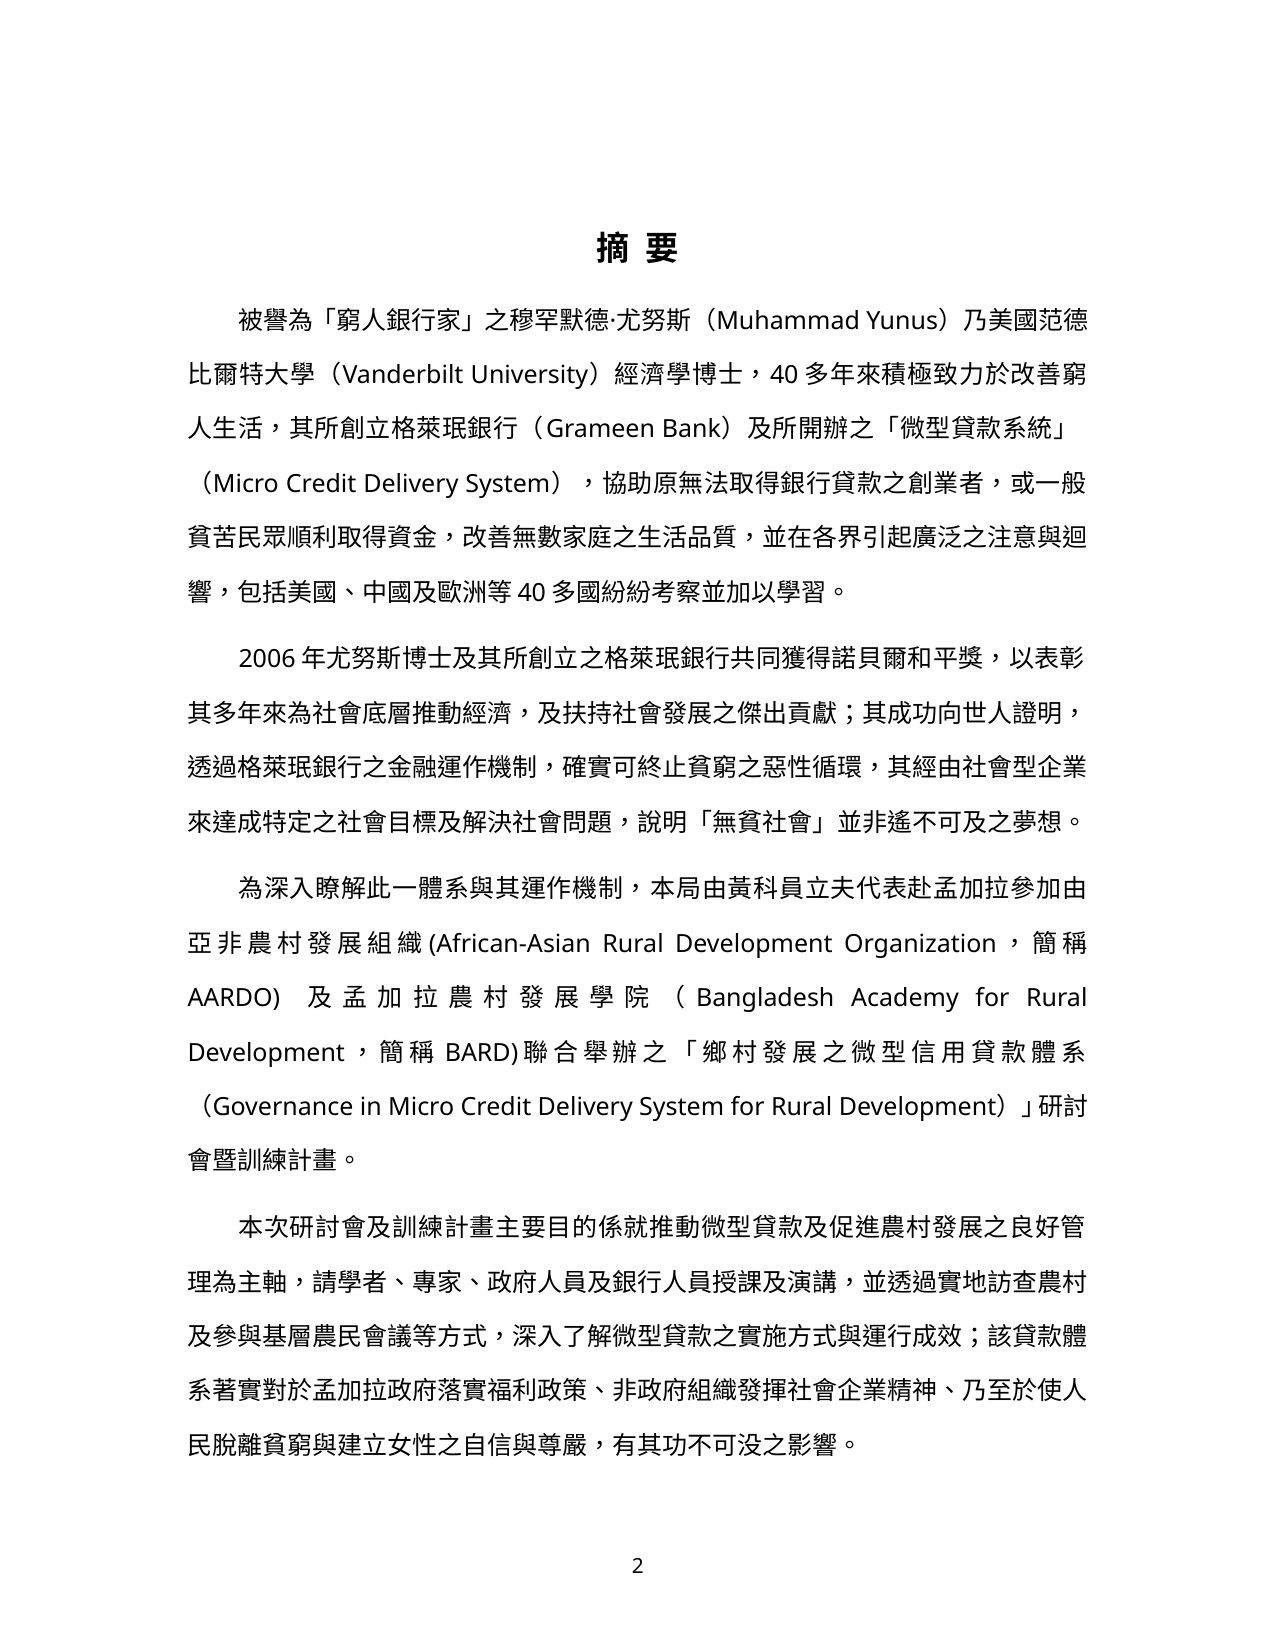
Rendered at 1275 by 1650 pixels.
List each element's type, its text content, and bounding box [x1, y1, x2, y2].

text 本次研討會及訓練計畫主要目的係就推動微型貸款及促進農村發展之良好管理為主軸，請學者、專家、政府人員及銀行人員授課及演講，並透過實地訪查農村及參與基層農民會議等方式，深入了解微型貸款之實施方式與運行成效；該貸款體系著實對於孟加拉政府落實福利政策、非政府組織發揮社會企業精神、乃至於使人民脫離貧窮與建立女性之自信與尊嚴，有其功不可没之影響。 [187, 1208, 1088, 1461]
text 2006年尤努斯博士及其所創立之格萊珉銀行共同獲得諾貝爾和平獎，以表彰其多年來為社會底層推動經濟，及扶持社會發展之傑出貢獻；其成功向世人證明，透過格萊珉銀行之金融運作機制，確實可終止貧窮之惡性循環，其經由社會型企業來達成特定之社會目標及解決社會問題，說明「無貧社會」並非遙不可及之夢想。 [187, 639, 1088, 838]
text 摘 要 [187, 219, 1088, 271]
text 被譽為「窮人銀行家」之穆罕默德·尤努斯（Muhammad Yunus）乃美國范德比爾特大學（Vanderbilt University）經濟學博士，40多年來積極致力於改善窮人生活，其所創立格萊珉銀行（Grameen Bank）及所開辦之「微型貸款系統」（Micro Credit Delivery System），協助原無法取得銀行貸款之創業者，或一般貧苦民眾順利取得資金，改善無數家庭之生活品質，並在各界引起廣泛之注意與迴響，包括美國、中國及歐洲等40多國紛紛考察並加以學習。 [187, 300, 1088, 608]
text 為深入瞭解此一體系與其運作機制，本局由黃科員立夫代表赴孟加拉參加由亞非農村發展組織(African-Asian Rural Development Organization，簡稱AARDO) 及孟加拉農村發展學院（Bangladesh Academy for Rural Development，簡稱BARD)聯合舉辦之「鄉村發展之微型信用貸款體系（Governance in Micro Credit Delivery System for Rural Development）」研討會暨訓練計畫。 [187, 869, 1088, 1177]
